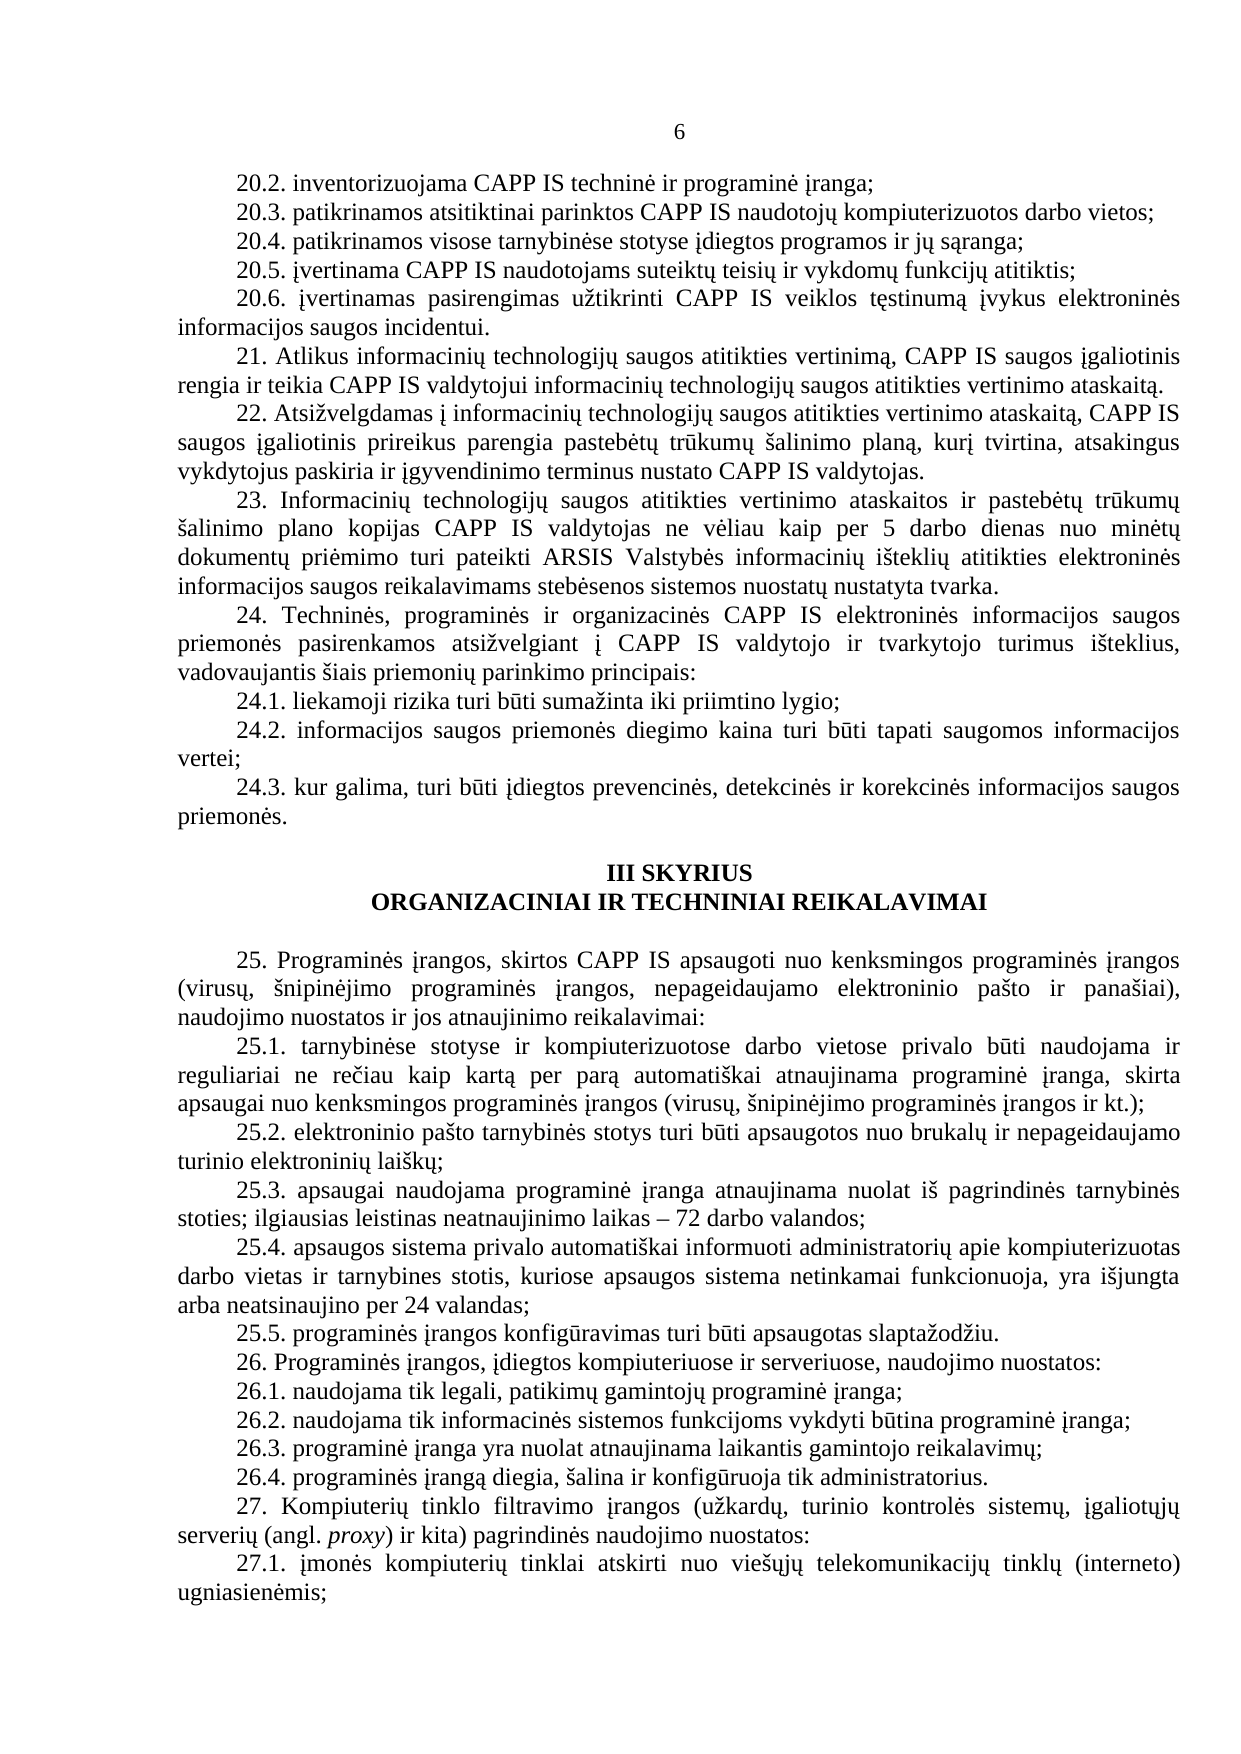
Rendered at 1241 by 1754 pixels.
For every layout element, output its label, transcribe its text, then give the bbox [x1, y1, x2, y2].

text 26.3. programinė įranga yra nuolat atnaujinama laikantis gamintojo reikalavimų; [177, 1433, 1181, 1462]
text 26.2. naudojama tik informacinės sistemos funkcijoms vykdyti būtina programinė įranga; [177, 1405, 1181, 1433]
text 25.4. apsaugos sistema privalo automatiškai informuoti administratorių apie kompiuterizuotas darbo vietas ir tarnybines stotis, kuriose apsaugos sistema netinkamai funkcionuoja, yra išjungta arba neatsinaujino per 24 valandas; [177, 1232, 1181, 1318]
text 27. Kompiuterių tinklo filtravimo įrangos (užkardų, turinio kontrolės sistemų, įgaliotųjų serverių (angl. proxy) ir kita) pagrindinės naudojimo nuostatos: [177, 1491, 1181, 1548]
text 25. Programinės įrangos, skirtos CAPP IS apsaugoti nuo kenksmingos programinės įrangos (virusų, šnipinėjimo programinės įrangos, nepageidaujamo elektroninio pašto ir panašiai), naudojimo nuostatos ir jos atnaujinimo reikalavimai: [177, 945, 1181, 1031]
text 22. Atsižvelgdamas į informacinių technologijų saugos atitikties vertinimo ataskaitą, CAPP IS saugos įgaliotinis prireikus parengia pastebėtų trūkumų šalinimo planą, kurį tvirtina, atsakingus vykdytojus paskiria ir įgyvendinimo terminus nustato CAPP IS valdytojas. [177, 398, 1181, 485]
text 24.2. informacijos saugos priemonės diegimo kaina turi būti tapati saugomos informacijos vertei; [177, 715, 1181, 772]
text 26. Programinės įrangos, įdiegtos kompiuteriuose ir serveriuose, naudojimo nuostatos: [177, 1347, 1181, 1376]
text 26.1. naudojama tik legali, patikimų gamintojų programinė įranga; [177, 1376, 1181, 1405]
text 27.1. įmonės kompiuterių tinklai atskirti nuo viešųjų telekomunikacijų tinklų (interneto) ugniasienėmis; [177, 1548, 1181, 1606]
text 20.3. patikrinamos atsitiktinai parinktos CAPP IS naudotojų kompiuterizuotos darbo vietos; [177, 197, 1181, 226]
text 20.4. patikrinamos visose tarnybinėse stotyse įdiegtos programos ir jų sąranga; [177, 226, 1181, 255]
text 21. Atlikus informacinių technologijų saugos atitikties vertinimą, CAPP IS saugos įgaliotinis rengia ir teikia CAPP IS valdytojui informacinių technologijų saugos atitikties vertinimo ataskaitą. [177, 341, 1181, 398]
text 24.3. kur galima, turi būti įdiegtos prevencinės, detekcinės ir korekcinės informacijos saugos priemonės. [177, 772, 1181, 830]
text 26.4. programinės įrangą diegia, šalina ir konfigūruoja tik administratorius. [177, 1462, 1181, 1491]
text ORGANIZACINIAI IR TECHNINIAI REIKALAVIMAI [177, 887, 1181, 916]
text III SKYRIUS [177, 858, 1181, 887]
text 24.1. liekamoji rizika turi būti sumažinta iki priimtino lygio; [177, 686, 1181, 715]
text 20.5. įvertinama CAPP IS naudotojams suteiktų teisių ir vykdomų funkcijų atitiktis; [177, 255, 1181, 283]
text 24. Techninės, programinės ir organizacinės CAPP IS elektroninės informacijos saugos priemonės pasirenkamos atsižvelgiant į CAPP IS valdytojo ir tvarkytojo turimus išteklius, vadovaujantis šiais priemonių parinkimo principais: [177, 600, 1181, 686]
text 25.1. tarnybinėse stotyse ir kompiuterizuotose darbo vietose privalo būti naudojama ir reguliariai ne rečiau kaip kartą per parą automatiškai atnaujinama programinė įranga, skirta apsaugai nuo kenksmingos programinės įrangos (virusų, šnipinėjimo programinės įrangos ir kt.); [177, 1031, 1181, 1117]
text 25.2. elektroninio pašto tarnybinės stotys turi būti apsaugotos nuo brukalų ir nepageidaujamo turinio elektroninių laiškų; [177, 1117, 1181, 1175]
text 23. Informacinių technologijų saugos atitikties vertinimo ataskaitos ir pastebėtų trūkumų šalinimo plano kopijas CAPP IS valdytojas ne vėliau kaip per 5 darbo dienas nuo minėtų dokumentų priėmimo turi pateikti ARSIS Valstybės informacinių išteklių atitikties elektroninės informacijos saugos reikalavimams stebėsenos sistemos nuostatų nustatyta tvarka. [177, 485, 1181, 600]
text 20.6. įvertinamas pasirengimas užtikrinti CAPP IS veiklos tęstinumą įvykus elektroninės informacijos saugos incidentui. [177, 283, 1181, 341]
text 25.5. programinės įrangos konfigūravimas turi būti apsaugotas slaptažodžiu. [177, 1318, 1181, 1347]
text 25.3. apsaugai naudojama programinė įranga atnaujinama nuolat iš pagrindinės tarnybinės stoties; ilgiausias leistinas neatnaujinimo laikas – 72 darbo valandos; [177, 1175, 1181, 1232]
text 20.2. inventorizuojama CAPP IS techninė ir programinė įranga; [177, 168, 1181, 197]
